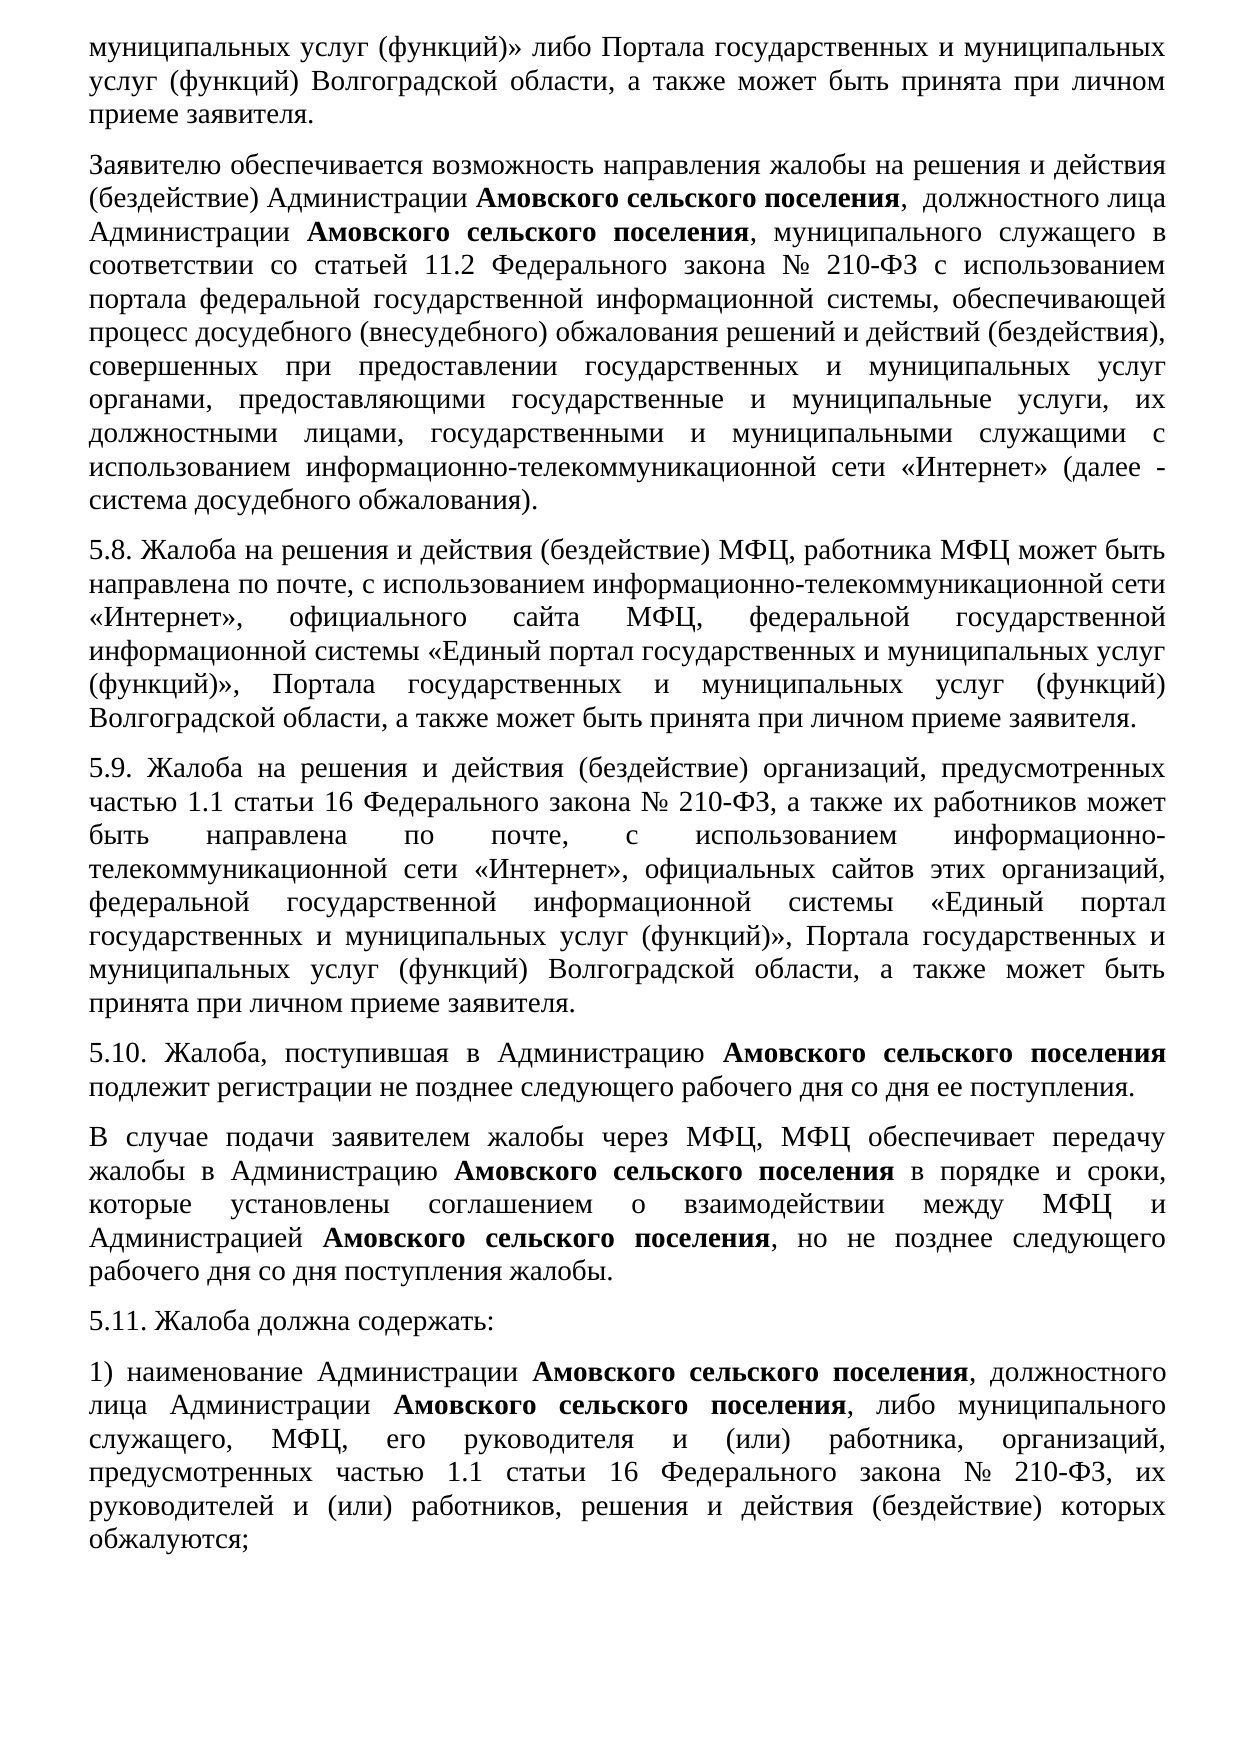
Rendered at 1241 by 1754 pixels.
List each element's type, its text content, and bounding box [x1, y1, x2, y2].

text В случае подачи заявителем жалобы через МФЦ, МФЦ обеспечивает передачу жалобы в Администрацию Амовского сельского поселения в порядке и сроки, которые установлены соглашением о взаимодействии между МФЦ и Администрацией Амовского сельского поселения, но не позднее следующего рабочего дня со дня поступления жалобы. [89, 1119, 1167, 1287]
text 5.8. Жалоба на решения и действия (бездействие) МФЦ, работника МФЦ может быть направлена по почте, с использованием информационно-телекоммуникационной сети «Интернет», официального сайта МФЦ, федеральной государственной информационной системы «Единый портал государственных и муниципальных услуг (функций)», Портала государственных и муниципальных услуг (функций) Волгоградской области, а также может быть принята при личном приеме заявителя. [89, 532, 1167, 734]
text 5.9. Жалоба на решения и действия (бездействие) организаций, предусмотренных частью 1.1 статьи 16 Федерального закона № 210-ФЗ, а также их работников может быть направлена по почте, с использованием информационно-телекоммуникационной сети «Интернет», официальных сайтов этих организаций, федеральной государственной информационной системы «Единый портал государственных и муниципальных услуг (функций)», Портала государственных и муниципальных услуг (функций) Волгоградской области, а также может быть принята при личном приеме заявителя. [89, 750, 1167, 1019]
text 5.10. Жалоба, поступившая в Администрацию Амовского сельского поселения подлежит регистрации не позднее следующего рабочего дня со дня ее поступления. [89, 1035, 1167, 1102]
text 1) наименование Администрации Амовского сельского поселения, должностного лица Администрации Амовского сельского поселения, либо муниципального служащего, МФЦ, его руководителя и (или) работника, организаций, предусмотренных частью 1.1 статьи 16 Федерального закона № 210-ФЗ, их руководителей и (или) работников, решения и действия (бездействие) которых обжалуются; [89, 1354, 1167, 1555]
text 5.11. Жалоба должна содержать: [89, 1303, 1167, 1337]
text муниципальных услуг (функций)» либо Портала государственных и муниципальных услуг (функций) Волгоградской области, а также может быть принята при личном приеме заявителя. [89, 29, 1167, 130]
text Заявителю обеспечивается возможность направления жалобы на решения и действия (бездействие) Администрации Амовского сельского поселения, должностного лица Администрации Амовского сельского поселения, муниципального служащего в соответствии со статьей 11.2 Федерального закона № 210-ФЗ с использованием портала федеральной государственной информационной системы, обеспечивающей процесс досудебного (внесудебного) обжалования решений и действий (бездействия), совершенных при предоставлении государственных и муниципальных услуг органами, предоставляющими государственные и муниципальные услуги, их должностными лицами, государственными и муниципальными служащими с использованием информационно-телекоммуникационной сети «Интернет» (далее - система досудебного обжалования). [89, 147, 1167, 516]
